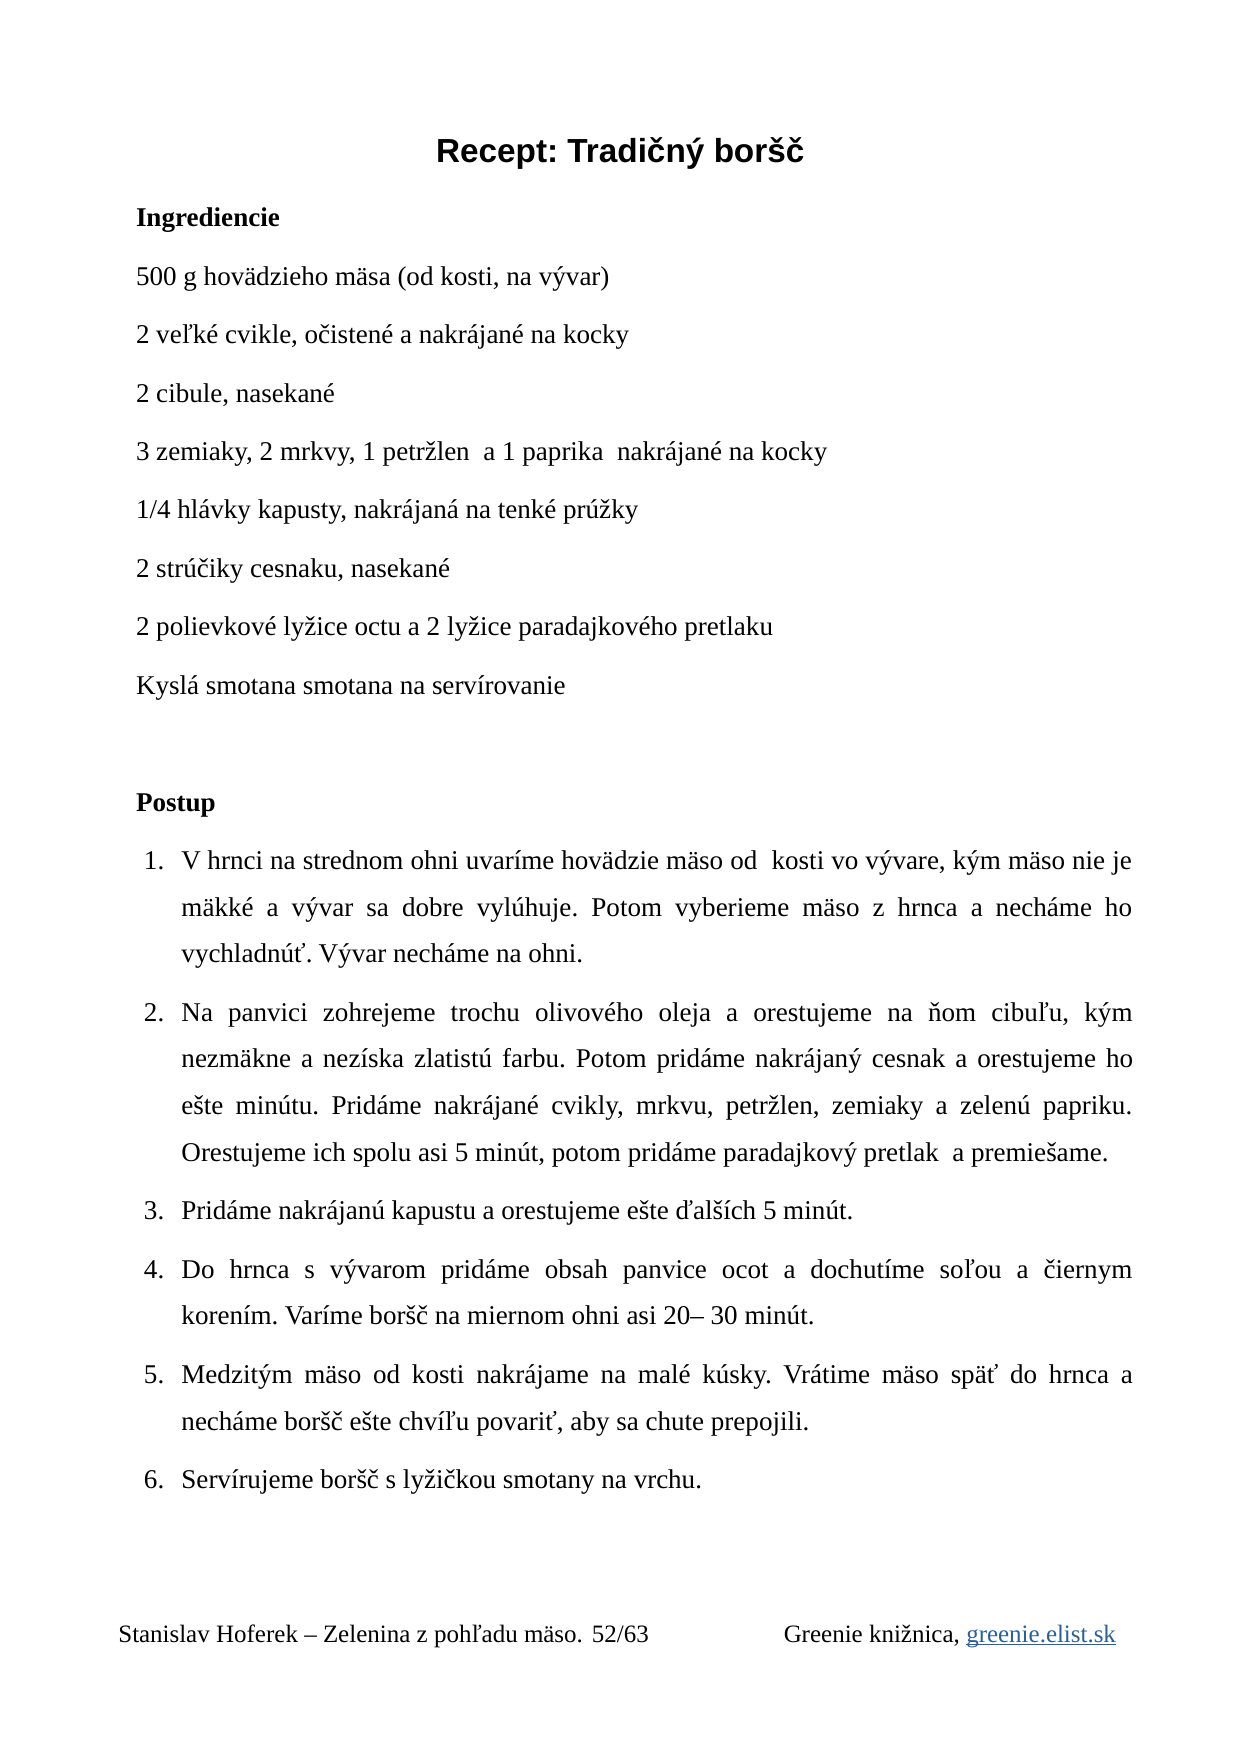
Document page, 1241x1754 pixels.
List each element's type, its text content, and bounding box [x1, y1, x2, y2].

text 3 zemiaky, 2 mrkvy, 1 petržlen a 1 paprika nakrájané na kocky [106, 435, 1134, 466]
text Ingrediencie [106, 201, 1134, 232]
text 500 g hovädzieho mäsa (od kosti, na vývar) [106, 260, 1134, 291]
text 2 polievkové lyžice octu a 2 lyžice paradajkového pretlaku [106, 610, 1134, 642]
text Postup [106, 786, 1134, 817]
text 2 strúčiky cesnaku, nasekané [106, 552, 1134, 583]
list Pridáme nakrájanú kapustu a orestujeme ešte ďalších 5 minút. [144, 1194, 1134, 1226]
list V hrnci na strednom ohni uvaríme hovädzie mäso od kosti vo vývare, kým mäso nie je mäkké a vývar sa dobre vylúhuje. Potom vyberieme mäso z hrnca a necháme ho vychladnúť. Vývar necháme na ohni. [144, 844, 1134, 969]
subtitle Recept: Tradičný boršč [106, 131, 1134, 170]
text 1/4 hlávky kapusty, nakrájaná na tenké prúžky [106, 493, 1134, 525]
list Servírujeme boršč s lyžičkou smotany na vrchu. [144, 1463, 1134, 1494]
text Kyslá smotana smotana na servírovanie [106, 669, 1134, 700]
list Na panvici zohrejeme trochu olivového oleja a orestujeme na ňom cibuľu, kým nezmäkne a nezíska zlatistú farbu. Potom pridáme nakrájaný cesnak a orestujeme ho ešte minútu. Pridáme nakrájané cvikly, mrkvu, petržlen, zemiaky a zelenú papriku. Orestujeme ich spolu asi 5 minút, potom pridáme paradajkový pretlak a premiešame. [144, 996, 1134, 1167]
text 2 cibule, nasekané [106, 377, 1134, 408]
text 2 veľké cvikle, očistené a nakrájané na kocky [106, 318, 1134, 349]
list Do hrnca s vývarom pridáme obsah panvice ocot a dochutíme soľou a čiernym korením. Varíme boršč na miernom ohni asi 20– 30 minút. [144, 1253, 1134, 1331]
list Medzitým mäso od kosti nakrájame na malé kúsky. Vrátime mäso späť do hrnca a necháme boršč ešte chvíľu povariť, aby sa chute prepojili. [144, 1358, 1134, 1436]
